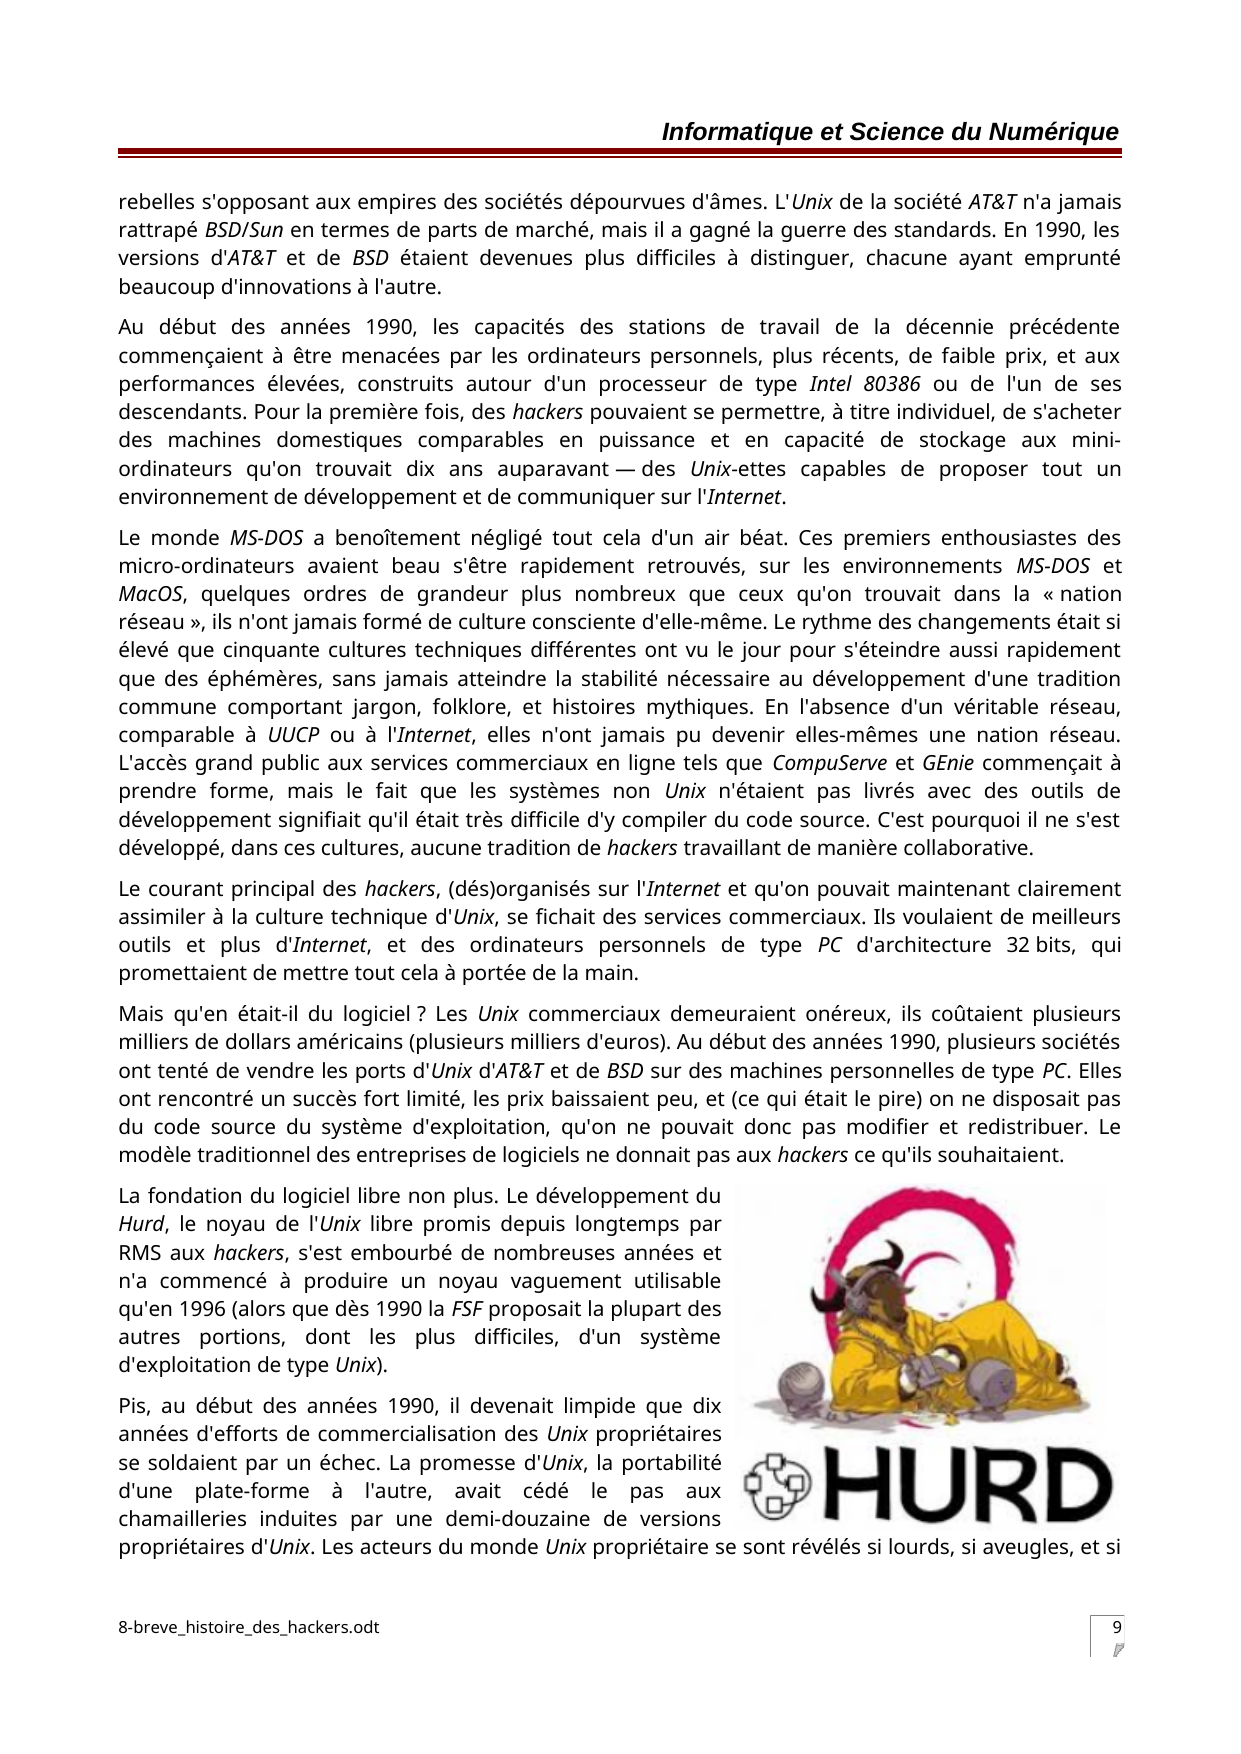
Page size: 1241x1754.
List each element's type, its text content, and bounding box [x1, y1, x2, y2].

text Pis, au début des années 1990, il devenait limpide que dix années d'efforts de commercialisation des Unix propriétaires se soldaient par un échec. La promesse d'Unix, la portabilité d'une plate-forme à l'autre, avait cédé le pas aux chamailleries induites par une demi-douzaine de versions propriétaires d'Unix. Les acteurs du monde Unix propriétaire se sont révélés si lourds, si aveugles, et si [118, 1391, 1122, 1561]
text Au début des années 1990, les capacités des stations de travail de la décennie précédente commençaient à être menacées par les ordinateurs personnels, plus récents, de faible prix, et aux performances élevées, construits autour d'un processeur de type Intel 80386 ou de l'un de ses descendants. Pour la première fois, des hackers pouvaient se permettre, à titre individuel, de s'acheter des machines domestiques comparables en puissance et en capacité de stockage aux mini-ordinateurs qu'on trouvait dix ans auparavant — des Unix-ettes capables de proposer tout un environnement de développement et de communiquer sur l'Internet. [118, 312, 1122, 510]
text rebelles s'opposant aux empires des sociétés dépourvues d'âmes. L'Unix de la société AT&T n'a jamais rattrapé BSD/Sun en termes de parts de marché, mais il a gagné la guerre des standards. En 1990, les versions d'AT&T et de BSD étaient devenues plus difficiles à distinguer, chacune ayant emprunté beaucoup d'innovations à l'autre. [118, 187, 1122, 300]
picture [733, 1183, 1123, 1531]
text La fondation du logiciel libre non plus. Le développement du Hurd, le noyau de l'Unix libre promis depuis longtemps par RMS aux hackers, s'est embourbé de nombreuses années et n'a commencé à produire un noyau vaguement utilisable qu'en 1996 (alors que dès 1990 la FSF proposait la plupart des autres portions, dont les plus difficiles, d'un système d'exploitation de type Unix). [118, 1181, 1122, 1379]
text Le monde MS-DOS a benoîtement négligé tout cela d'un air béat. Ces premiers enthousiastes des micro-ordinateurs avaient beau s'être rapidement retrouvés, sur les environnements MS-DOS et MacOS, quelques ordres de grandeur plus nombreux que ceux qu'on trouvait dans la « nation réseau », ils n'ont jamais formé de culture consciente d'elle-même. Le rythme des changements était si élevé que cinquante cultures techniques différentes ont vu le jour pour s'éteindre aussi rapidement que des éphémères, sans jamais atteindre la stabilité nécessaire au développement d'une tradition commune comportant jargon, folklore, et histoires mythiques. En l'absence d'un véritable réseau, comparable à UUCP ou à l'Internet, elles n'ont jamais pu devenir elles-mêmes une nation réseau. L'accès grand public aux services commerciaux en ligne tels que CompuServe et GEnie commençait à prendre forme, mais le fait que les systèmes non Unix n'étaient pas livrés avec des outils de développement signifiait qu'il était très difficile d'y compiler du code source. C'est pourquoi il ne s'est développé, dans ces cultures, aucune tradition de hackers travaillant de manière collaborative. [118, 523, 1122, 861]
text Le courant principal des hackers, (dés)organisés sur l'Internet et qu'on pouvait maintenant clairement assimiler à la culture technique d'Unix, se fichait des services commerciaux. Ils voulaient de meilleurs outils et plus d'Internet, et des ordinateurs personnels de type PC d'architecture 32 bits, qui promettaient de mettre tout cela à portée de la main. [118, 874, 1122, 987]
text Mais qu'en était-il du logiciel ? Les Unix commerciaux demeuraient onéreux, ils coûtaient plusieurs milliers de dollars américains (plusieurs milliers d'euros). Au début des années 1990, plusieurs sociétés ont tenté de vendre les ports d'Unix d'AT&T et de BSD sur des machines personnelles de type PC. Elles ont rencontré un succès fort limité, les prix baissaient peu, et (ce qui était le pire) on ne disposait pas du code source du système d'exploitation, qu'on ne pouvait donc pas modifier et redistribuer. Le modèle traditionnel des entreprises de logiciels ne donnait pas aux hackers ce qu'ils souhaitaient. [118, 999, 1122, 1169]
